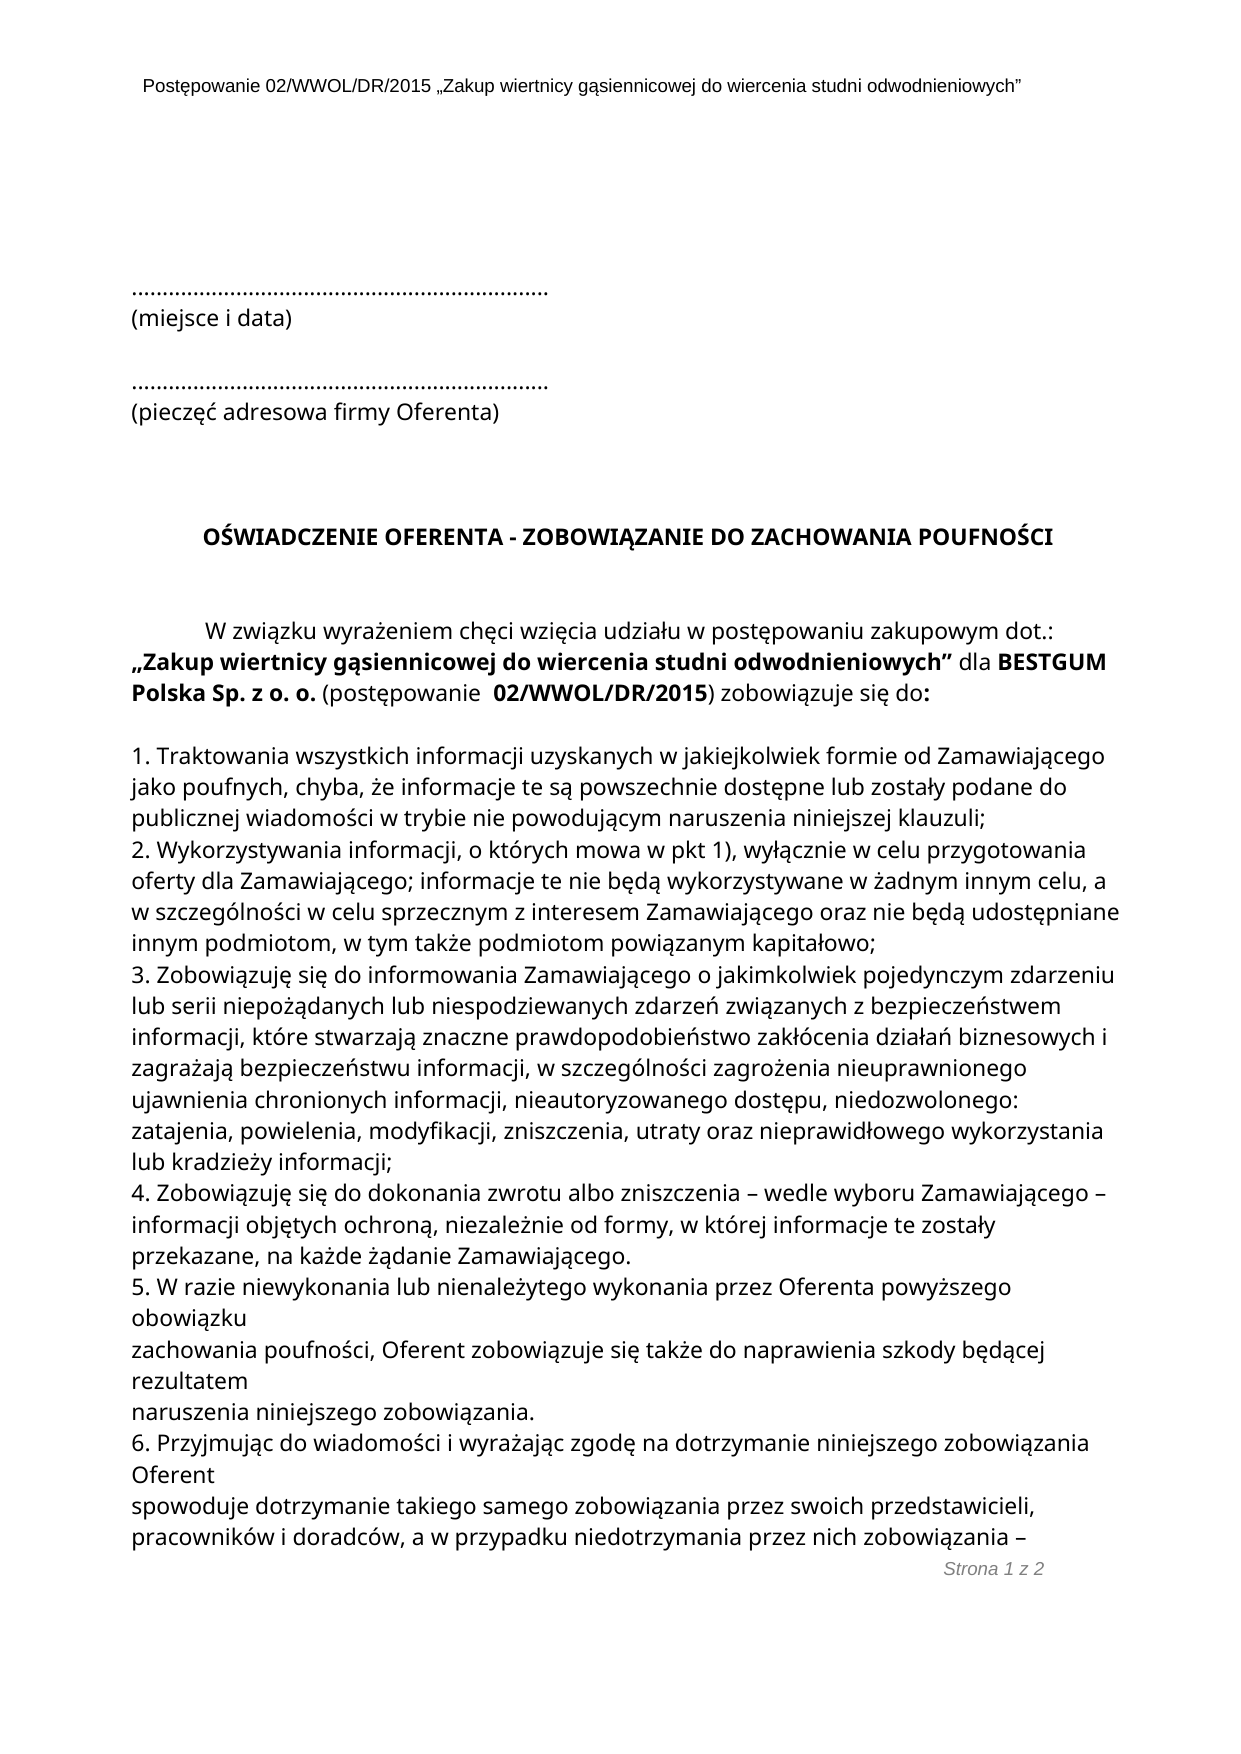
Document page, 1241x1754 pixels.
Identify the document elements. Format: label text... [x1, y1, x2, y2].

text 4. Zobowiązuję się do dokonania zwrotu albo zniszczenia – wedle wyboru Zamawiającego – informacji objętych ochroną, niezależnie od formy, w której informacje te zostały przekazane, na każde żądanie Zamawiającego. [131, 1177, 1125, 1271]
text 5. W razie niewykonania lub nienależytego wykonania przez Oferenta powyższego obowiązku [131, 1271, 1125, 1333]
text .................................................................... [131, 271, 1125, 302]
text zachowania poufności, Oferent zobowiązuje się także do naprawienia szkody będącej rezultatem [131, 1333, 1125, 1396]
text 6. Przyjmując do wiadomości i wyrażając zgodę na dotrzymanie niniejszego zobowiązania Oferent [131, 1427, 1125, 1490]
text 3. Zobowiązuję się do informowania Zamawiającego o jakimkolwiek pojedynczym zdarzeniu lub serii niepożądanych lub niespodziewanych zdarzeń związanych z bezpieczeństwem informacji, które stwarzają znaczne prawdopodobieństwo zakłócenia działań biznesowych i zagrażają bezpieczeństwu informacji, w szczególności zagrożenia nieuprawnionego ujawnienia chronionych informacji, nieautoryzowanego dostępu, niedozwolonego: zatajenia, powielenia, modyfikacji, zniszczenia, utraty oraz nieprawidłowego wykorzystania lub kradzieży informacji; [131, 958, 1125, 1177]
text (pieczęć adresowa firmy Oferenta) [131, 396, 1125, 427]
text (miejsce i data) [131, 302, 1125, 333]
text naruszenia niniejszego zobowiązania. [131, 1396, 1125, 1427]
text OŚWIADCZENIE OFERENTA - ZOBOWIĄZANIE DO ZACHOWANIA POUFNOŚCI [131, 521, 1125, 552]
text W związku wyrażeniem chęci wzięcia udziału w postępowaniu zakupowym dot.: „Zakup wiertnicy gąsiennicowej do wiercenia studni odwodnieniowych” dla BESTGUM Polska Sp. z o. o. (postępowanie 02/WWOL/DR/2015) zobowiązuje się do: [131, 615, 1125, 708]
text spowoduje dotrzymanie takiego samego zobowiązania przez swoich przedstawicieli, pracowników i doradców, a w przypadku niedotrzymania przez nich zobowiązania – [131, 1490, 1125, 1552]
text .................................................................... [131, 365, 1125, 396]
text 1. Traktowania wszystkich informacji uzyskanych w jakiejkolwiek formie od Zamawiającego jako poufnych, chyba, że informacje te są powszechnie dostępne lub zostały podane do publicznej wiadomości w trybie nie powodującym naruszenia niniejszej klauzuli; [131, 740, 1125, 833]
text 2. Wykorzystywania informacji, o których mowa w pkt 1), wyłącznie w celu przygotowania oferty dla Zamawiającego; informacje te nie będą wykorzystywane w żadnym innym celu, a w szczególności w celu sprzecznym z interesem Zamawiającego oraz nie będą udostępniane innym podmiotom, w tym także podmiotom powiązanym kapitałowo; [131, 833, 1125, 958]
